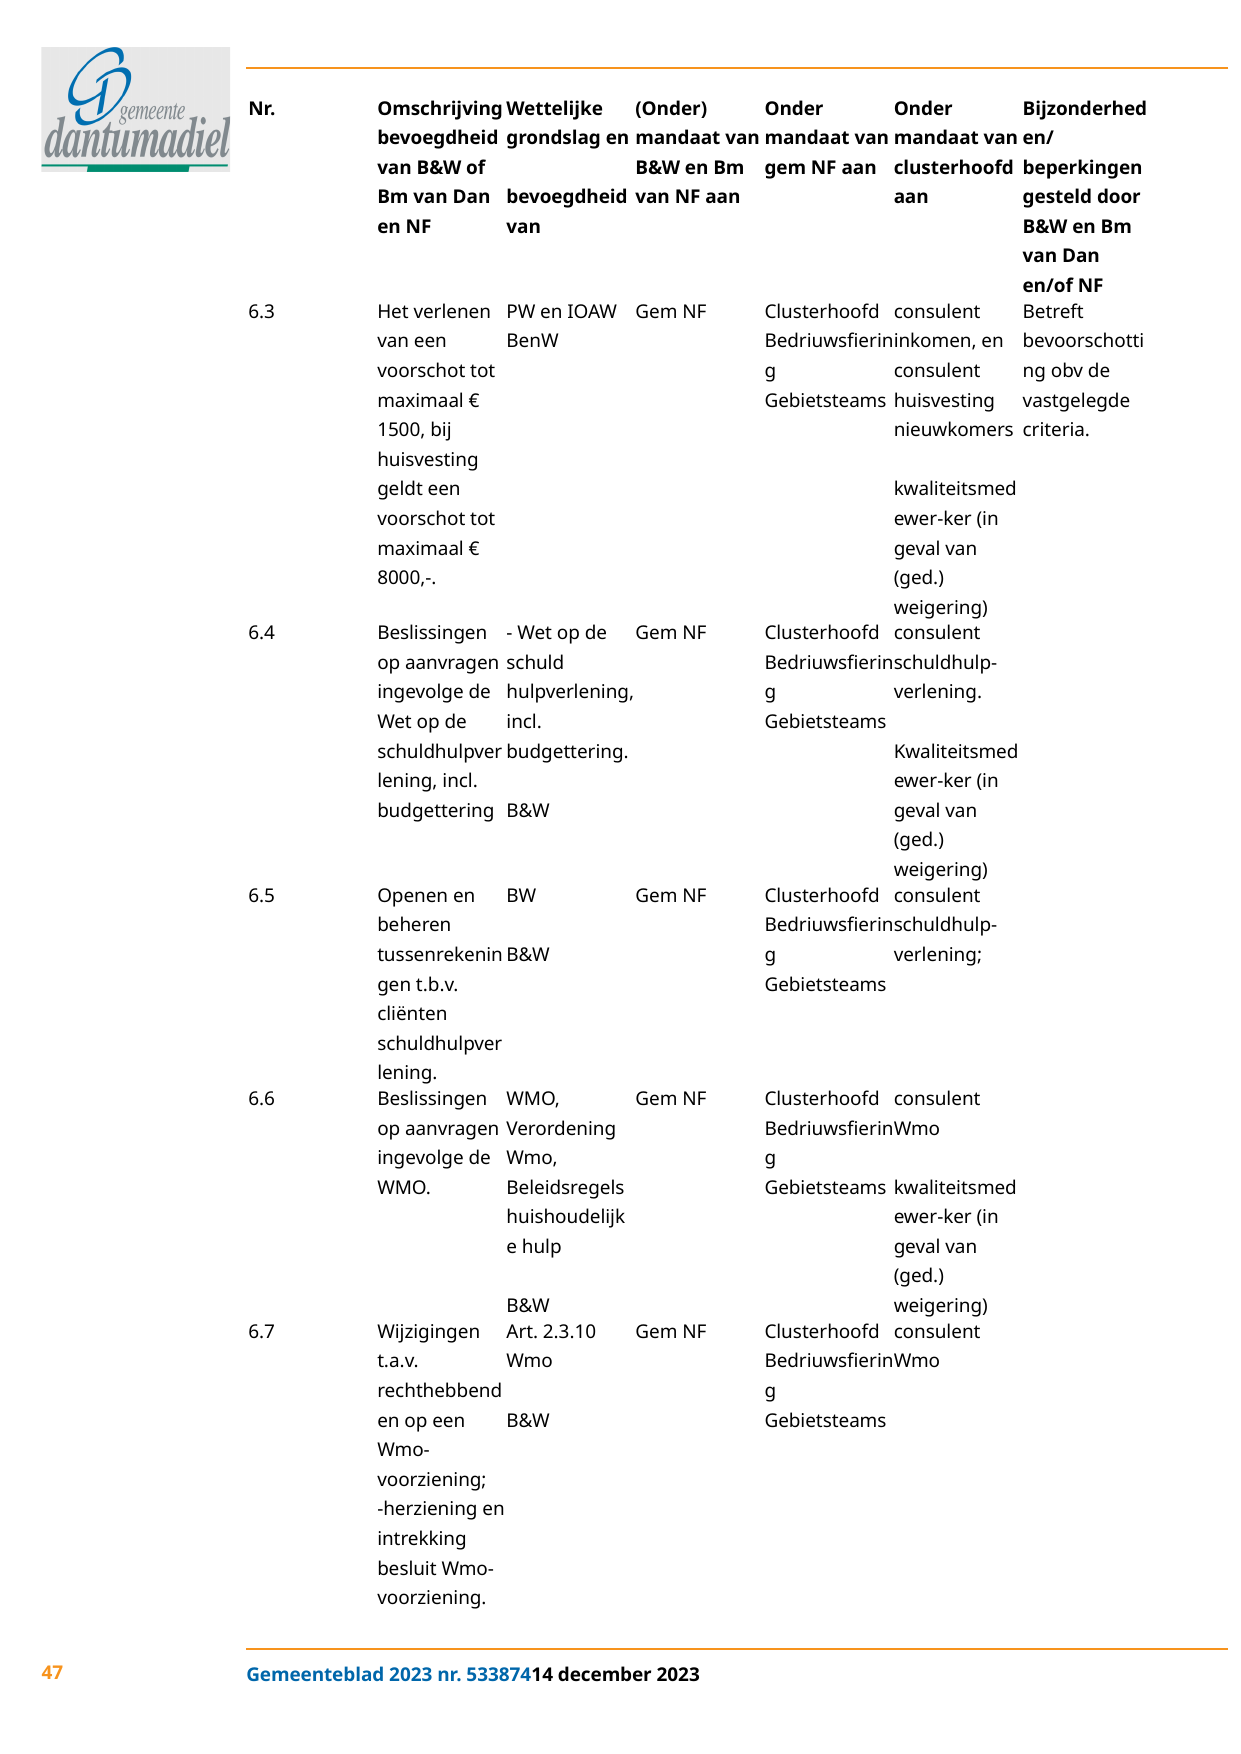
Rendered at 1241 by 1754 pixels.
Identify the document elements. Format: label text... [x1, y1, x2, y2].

table_cell BW B&W [506, 882, 635, 1085]
table_cell Beslissingen op aanvragen ingevolge de WMO. [377, 1085, 506, 1318]
table_cell [1023, 882, 1152, 1085]
table_cell Gem NF [635, 882, 764, 1085]
table_header Nr. [248, 95, 377, 298]
table_cell consulent schuldhulp- verlening. Kwaliteitsmedewer-ker (in geval van (ged.) weigering) [894, 620, 1022, 882]
table_cell 6.6 [248, 1085, 377, 1318]
table_cell Clusterhoofd Bedriuwsfiering Gebietsteams [764, 620, 893, 882]
table_cell Clusterhoofd Bedriuwsfiering Gebietsteams [764, 1318, 893, 1610]
table_cell Art. 2.3.10 Wmo B&W [506, 1318, 635, 1610]
table_cell consulent inkomen, en consulent huisvesting nieuwkomers kwaliteitsmedewer-ker (in geval van (ged.) weigering) [894, 298, 1022, 619]
table_cell PW en IOAW BenW [506, 298, 635, 619]
table_cell [1023, 1318, 1152, 1610]
table_cell Clusterhoofd Bedriuwsfiering Gebietsteams [764, 882, 893, 1085]
table_header Wettelijke grondslag en bevoegdheid van [506, 95, 635, 298]
table_cell Gem NF [635, 1318, 764, 1610]
table_header Omschrijving bevoegdheid van B&W of Bm van Dan en NF [377, 95, 506, 298]
table_cell [1023, 620, 1152, 882]
table_cell Clusterhoofd Bedriuwsfiering Gebietsteams [764, 1085, 893, 1318]
table_cell 6.7 [248, 1318, 377, 1610]
table_cell - Wet op de schuld hulpverlening, incl. budgettering. B&W [506, 620, 635, 882]
table_cell Het verlenen van een voorschot tot maximaal € 1500, bij huisvesting geldt een voorschot tot maximaal € 8000,-. [377, 298, 506, 619]
table_header (Onder) mandaat van B&W en Bm van NF aan [635, 95, 764, 298]
table_cell 6.4 [248, 620, 377, 882]
table_cell Gem NF [635, 1085, 764, 1318]
table_cell [1023, 1085, 1152, 1318]
table_cell WMO, Verordening Wmo, Beleidsregels huishoudelijke hulp B&W [506, 1085, 635, 1318]
table_cell Gem NF [635, 620, 764, 882]
table_cell Openen en beheren tussenrekeningen t.b.v. cliënten schuldhulpverlening. [377, 882, 506, 1085]
table_header Onder mandaat van gem NF aan [764, 95, 893, 298]
table_cell 6.5 [248, 882, 377, 1085]
table_cell Wijzigingen t.a.v. rechthebbenden op een Wmo-voorziening; -herziening en intrekking besluit Wmo-voorziening. [377, 1318, 506, 1610]
table_cell Betreft bevoorschotting obv de vastgelegde criteria. [1023, 298, 1152, 619]
table_cell Beslissingen op aanvragen ingevolge de Wet op de schuldhulpverlening, incl. budgettering [377, 620, 506, 882]
table_cell Clusterhoofd Bedriuwsfiering Gebietsteams [764, 298, 893, 619]
picture [41, 47, 231, 172]
table_cell consulent Wmo [894, 1318, 1022, 1610]
table_cell consulent Wmo kwaliteitsmedewer-ker (in geval van (ged.) weigering) [894, 1085, 1022, 1318]
table_header Onder mandaat van clusterhoofd aan [894, 95, 1022, 298]
table_cell 6.3 [248, 298, 377, 619]
table_header Bijzonderheden/beperkingen gesteld door B&W en Bm van Dan en/of NF [1023, 95, 1152, 298]
table_cell consulent schuldhulp- verlening; [894, 882, 1022, 1085]
table_cell Gem NF [635, 298, 764, 619]
